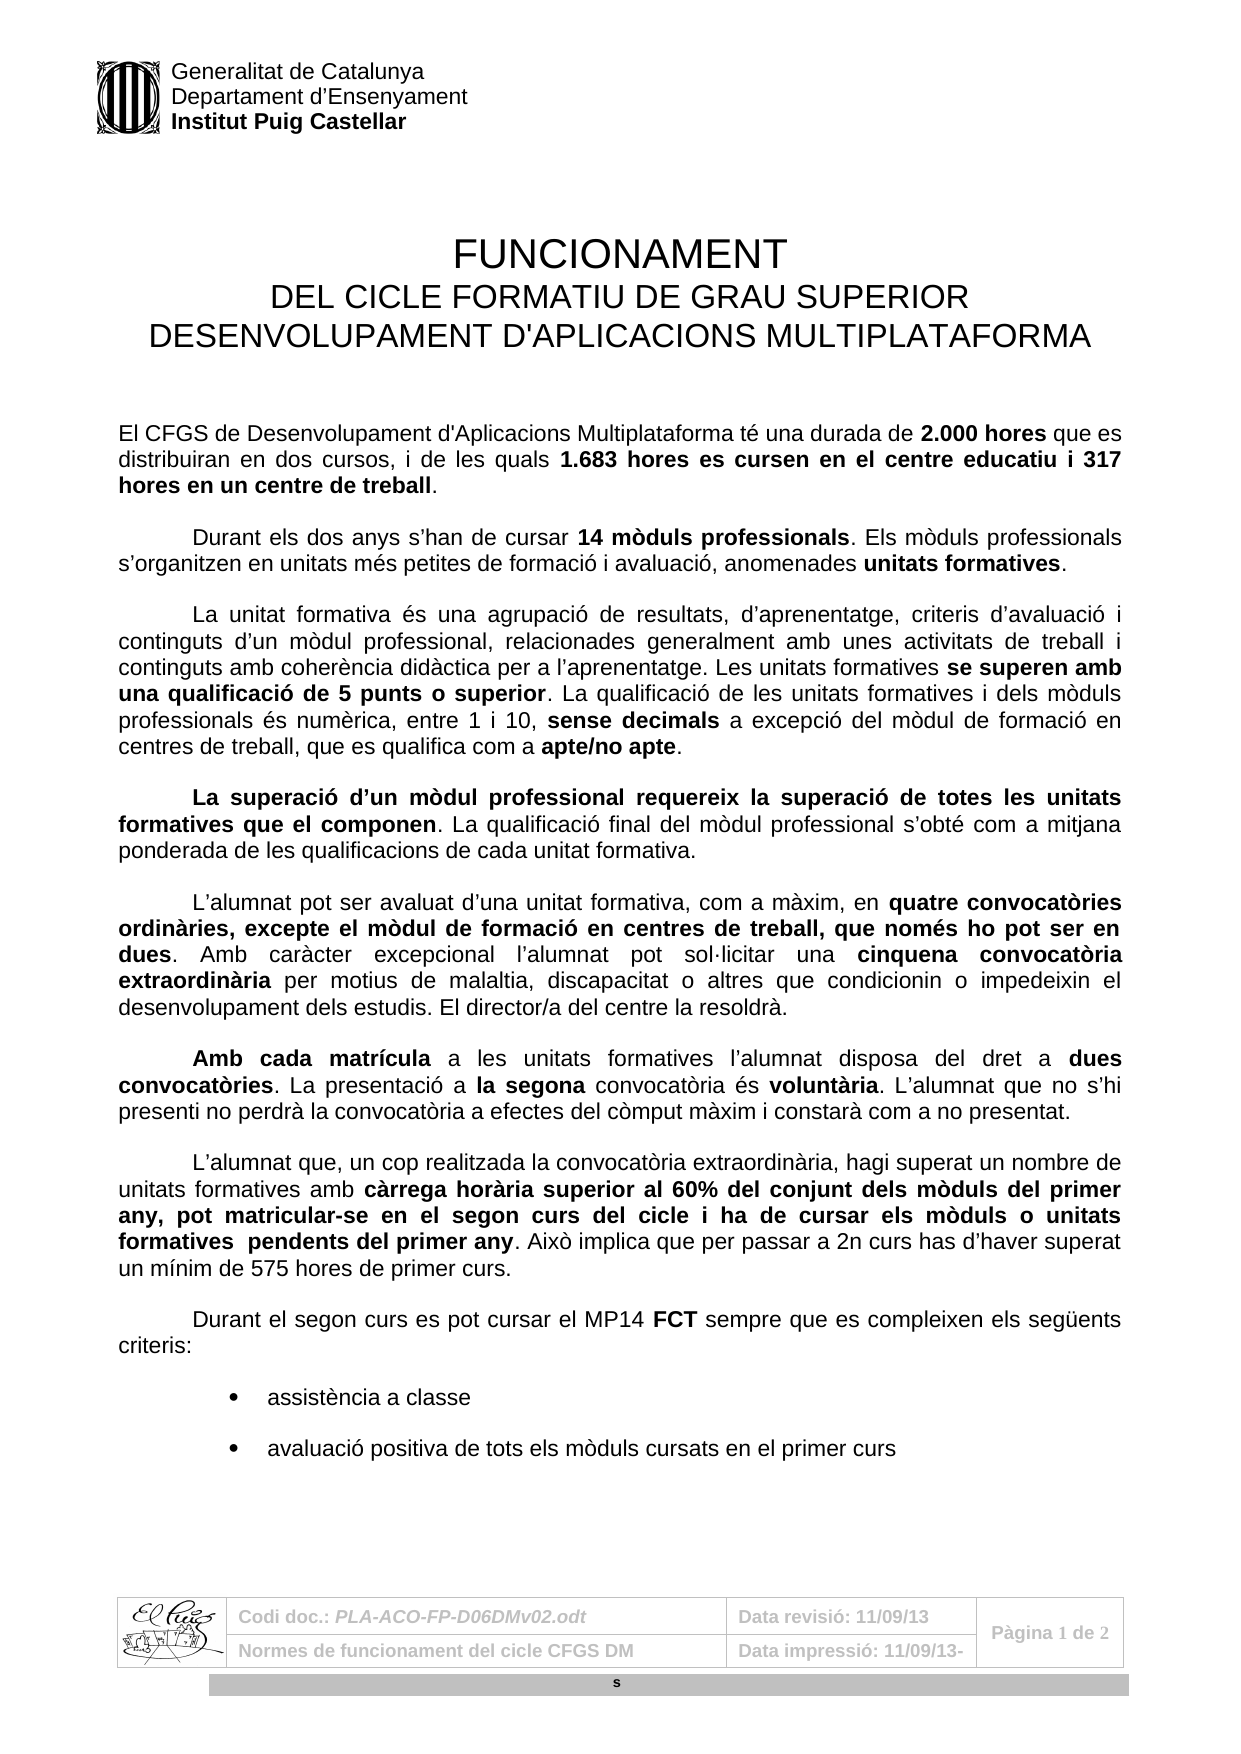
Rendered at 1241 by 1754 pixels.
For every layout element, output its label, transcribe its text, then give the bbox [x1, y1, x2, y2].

text L’alumnat que, un cop realitzada la convocatòria extraordinària, hagi superat un nombre de unitats formatives amb càrrega horària superior al 60% del conjunt dels mòduls del primer any, pot matricular-se en el segon curs del cicle i ha de cursar els mòduls o unitats formatives pendents del primer any. Això implica que per passar a 2n curs has d’haver superat un mínim de 575 hores de primer curs. [118, 1149, 1122, 1281]
text La superació d’un mòdul professional requereix la superació de totes les unitats formatives que el componen. La qualificació final del mòdul professional s’obté com a mitjana ponderada de les qualificacions de cada unitat formativa. [118, 784, 1122, 863]
text Amb cada matrícula a les unitats formatives l’alumnat disposa del dret a dues convocatòries. La presentació a la segona convocatòria és voluntària. L’alumnat que no s’hi presenti no perdrà la convocatòria a efectes del còmput màxim i constarà com a no presentat. [118, 1045, 1122, 1124]
text Durant els dos anys s’han de cursar 14 mòduls professionals. Els mòduls professionals s’organitzen en unitats més petites de formació i avaluació, anomenades unitats formatives. [118, 523, 1122, 576]
text L’alumnat pot ser avaluat d’una unitat formativa, com a màxim, en quatre convocatòries ordinàries, excepte el mòdul de formació en centres de treball, que només ho pot ser en dues. Amb caràcter excepcional l’alumnat pot sol·licitar una cinquena convocatòria extraordinària per motius de malaltia, discapacitat o altres que condicionin o impedeixin el desenvolupament dels estudis. El director/a del centre la resoldrà. [118, 888, 1122, 1020]
text DEL CICLE FORMATIU DE GRAU SUPERIOR [118, 277, 1122, 316]
text Durant el segon curs es pot cursar el MP14 FCT sempre que es compleixen els següents criteris: [118, 1306, 1122, 1359]
picture [97, 61, 160, 134]
picture [113, 1593, 228, 1668]
list assistència a classe [229, 1384, 1122, 1410]
list avaluació positiva de tots els mòduls cursats en el primer curs [229, 1435, 1122, 1461]
text FUNCIONAMENT [118, 229, 1122, 277]
text DESENVOLUPAMENT D'APLICACIONS MULTIPLATAFORMA [118, 316, 1122, 354]
picture [118, 1598, 226, 1667]
text La unitat formativa és una agrupació de resultats, d’aprenentatge, criteris d’avaluació i continguts d’un mòdul professional, relacionades generalment amb unes activitats de treball i continguts amb coherència didàctica per a l’aprenentatge. Les unitats formatives se superen amb una qualificació de 5 punts o superior. La qualificació de les unitats formatives i dels mòduls professionals és numèrica, entre 1 i 10, sense decimals a excepció del mòdul de formació en centres de treball, que es qualifica com a apte/no apte. [118, 601, 1122, 759]
text El CFGS de Desenvolupament d'Aplicacions Multiplataforma té una durada de 2.000 hores que es distribuiran en dos cursos, i de les quals 1.683 hores es cursen en el centre educatiu i 317 hores en un centre de treball. [118, 419, 1122, 498]
